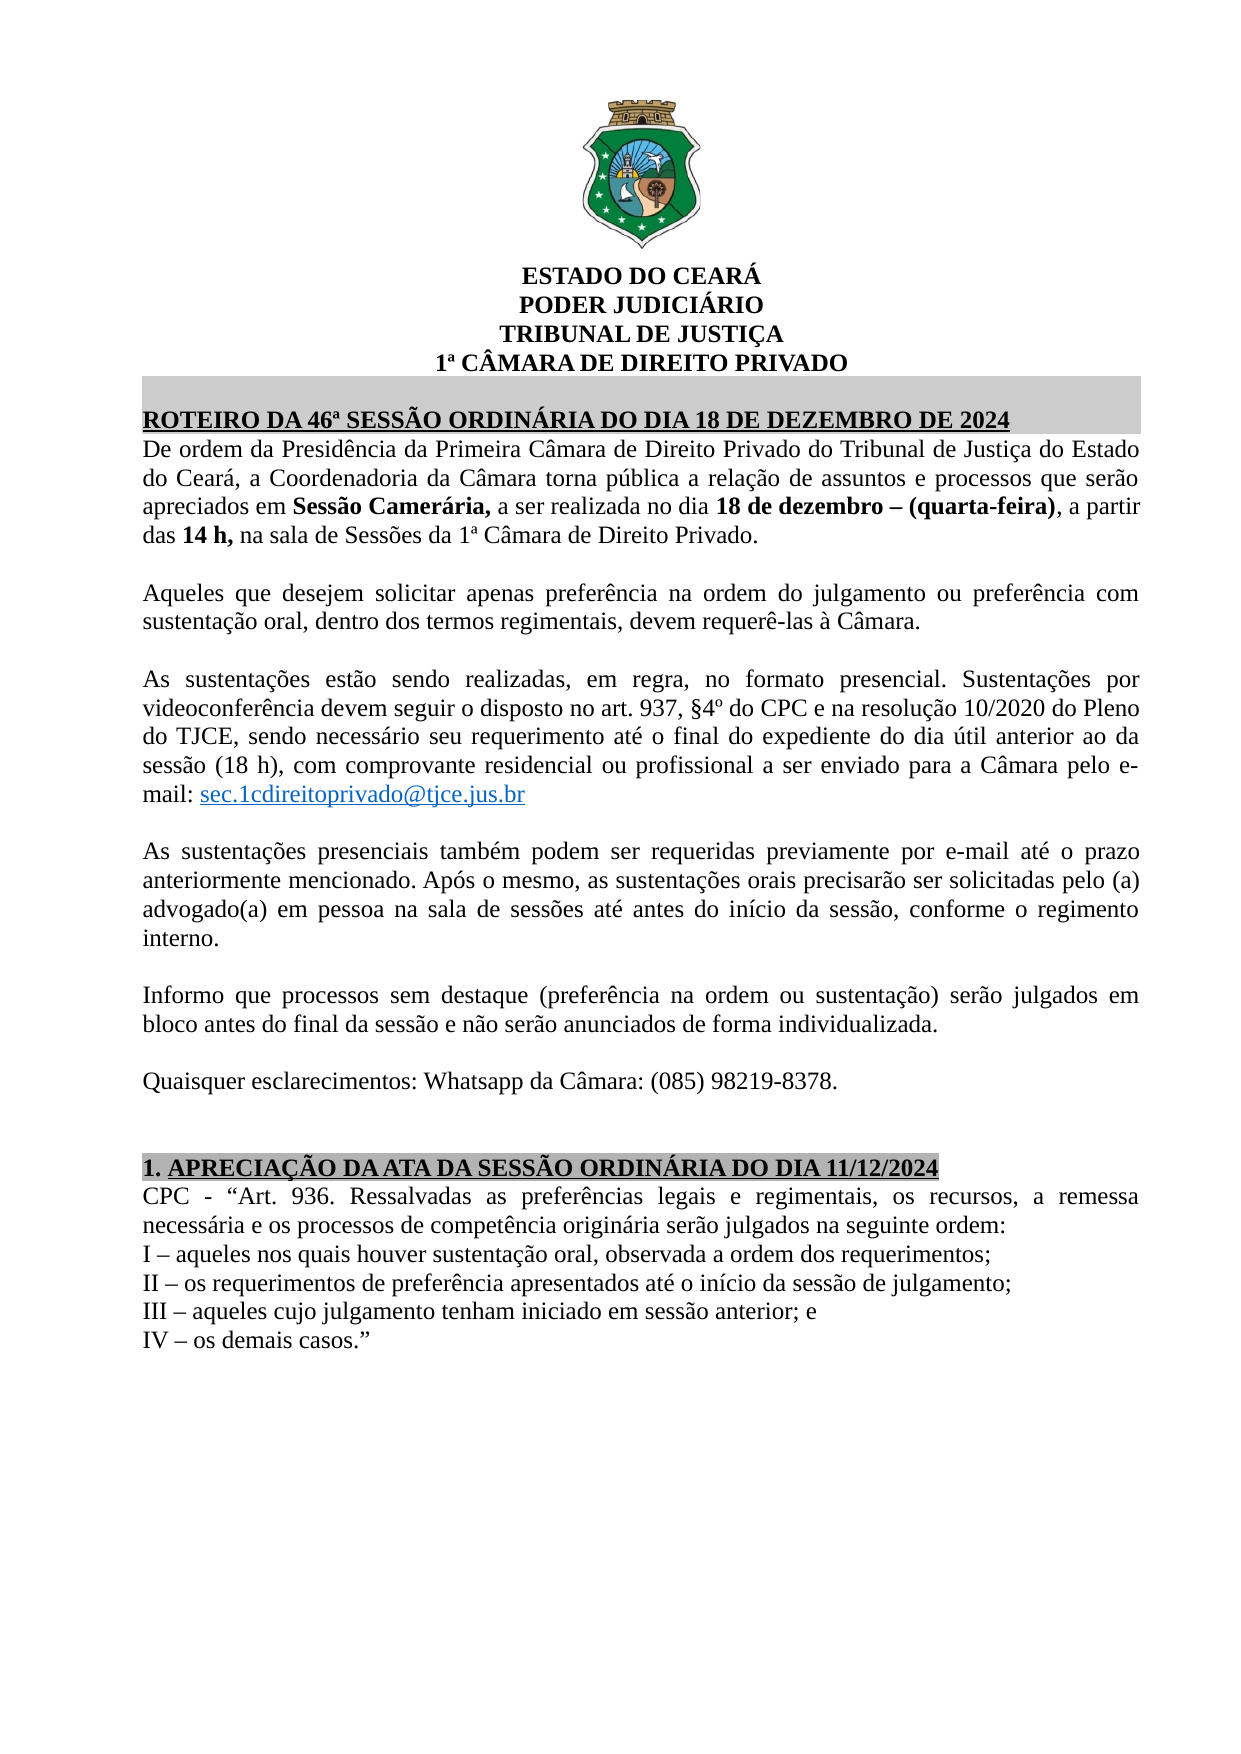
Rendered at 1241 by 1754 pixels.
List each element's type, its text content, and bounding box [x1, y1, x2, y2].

text De ordem da Presidência da Primeira Câmara de Direito Privado do Tribunal de Justiça do Estado do Ceará, a Coordenadoria da Câmara torna pública a relação de assuntos e processos que serão apreciados em Sessão Camerária, a ser realizada no dia 18 de dezembro – (quarta-feira), a partir das 14 h, na sala de Sessões da 1ª Câmara de Direito Privado. [142, 434, 1141, 549]
picture [582, 100, 701, 249]
text II – os requerimentos de preferência apresentados até o início da sessão de julgamento; [142, 1268, 1141, 1296]
text CPC - “Art. 936. Ressalvadas as preferências legais e regimentais, os recursos, a remessa necessária e os processos de competência originária serão julgados na seguinte ordem: [142, 1181, 1141, 1239]
subtitle Aqueles que desejem solicitar apenas preferência na ordem do julgamento ou preferência com sustentação oral, dentro dos termos regimentais, devem requerê-las à Câmara. [142, 578, 1141, 635]
text 1. APRECIAÇÃO DA ATA DA SESSÃO ORDINÁRIA DO DIA 11/12/2024 [142, 1153, 1141, 1181]
subtitle TRIBUNAL DE JUSTIÇA [142, 319, 1141, 348]
text ROTEIRO DA 46ª SESSÃO ORDINÁRIA DO DIA 18 DE DEZEMBRO DE 2024 [142, 405, 1141, 434]
text Quaisquer esclarecimentos: Whatsapp da Câmara: (085) 98219-8378. [142, 1066, 1141, 1095]
text ESTADO DO CEARÁ [142, 261, 1141, 290]
text III – aqueles cujo julgamento tenham iniciado em sessão anterior; e [142, 1296, 1141, 1325]
text IV – os demais casos.” [142, 1325, 1141, 1354]
text PODER JUDICIÁRIO [142, 290, 1141, 319]
text Informo que processos sem destaque (preferência na ordem ou sustentação) serão julgados em bloco antes do final da sessão e não serão anunciados de forma individualizada. [142, 980, 1141, 1038]
subtitle 1ª CÂMARA DE DIREITO PRIVADO [142, 348, 1141, 376]
text As sustentações estão sendo realizadas, em regra, no formato presencial. Sustentações por videoconferência devem seguir o disposto no art. 937, §4º do CPC e na resolução 10/2020 do Pleno do TJCE, sendo necessário seu requerimento até o final do expediente do dia útil anterior ao da sessão (18 h), com comprovante residencial ou profissional a ser enviado para a Câmara pelo e-mail: sec.1cdireitoprivado@tjce.jus.br [142, 664, 1141, 808]
text I – aqueles nos quais houver sustentação oral, observada a ordem dos requerimentos; [142, 1239, 1141, 1268]
text As sustentações presenciais também podem ser requeridas previamente por e-mail até o prazo anteriormente mencionado. Após o mesmo, as sustentações orais precisarão ser solicitadas pelo (a) advogado(a) em pessoa na sala de sessões até antes do início da sessão, conforme o regimento interno. [142, 836, 1141, 951]
